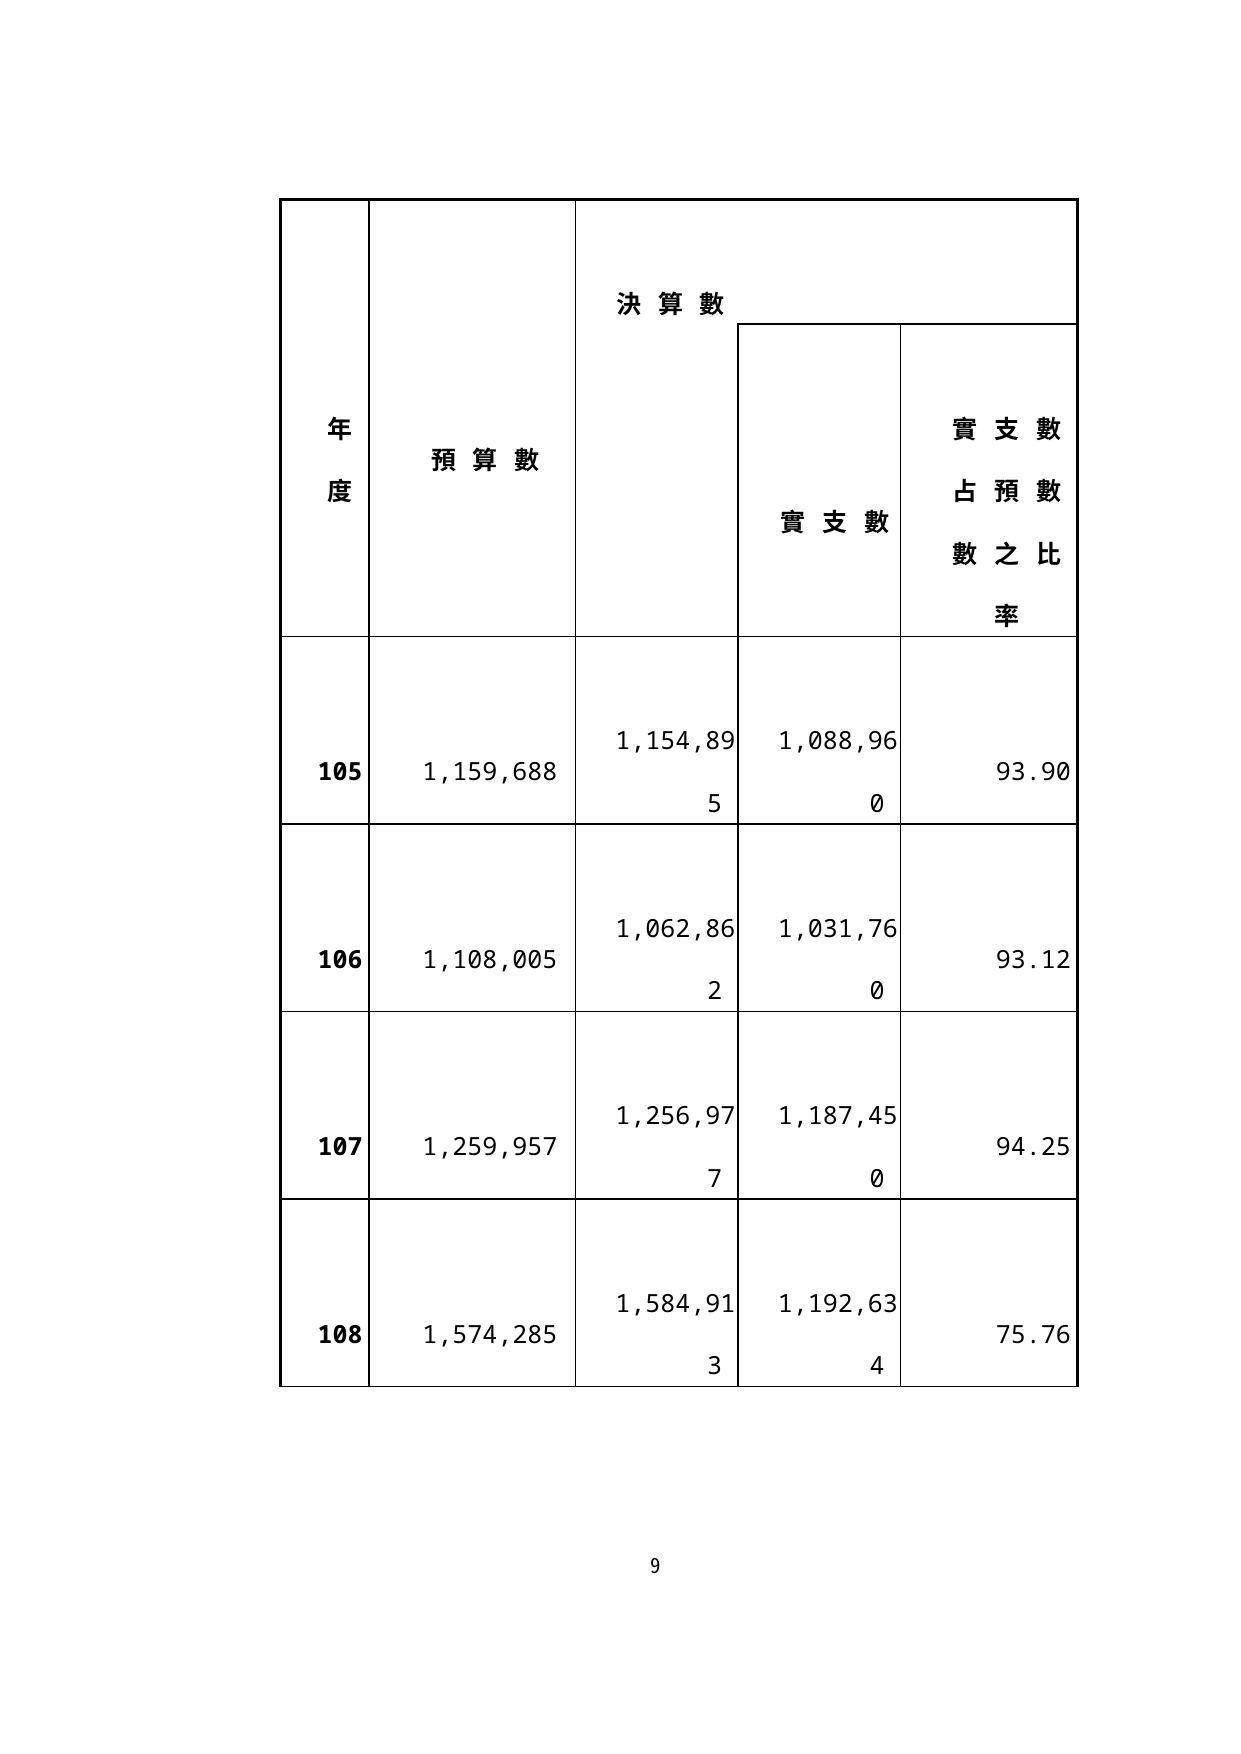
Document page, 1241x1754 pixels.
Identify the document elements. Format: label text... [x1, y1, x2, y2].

table_header [738, 201, 1076, 323]
table_cell 實支數 [739, 325, 900, 636]
table_header 年度 [282, 201, 368, 636]
table_cell 93.90 [901, 637, 1076, 823]
table_cell 105 [282, 637, 368, 823]
table_cell 1,154,895 [576, 637, 737, 823]
table_cell [576, 323, 737, 636]
table_cell 1,088,960 [739, 637, 900, 823]
table_cell 1,108,005 [370, 825, 575, 1011]
table_cell 93.12 [901, 825, 1076, 1011]
table_cell 1,574,285 [370, 1200, 575, 1386]
table_cell 1,192,634 [739, 1200, 900, 1386]
table_cell 94.25 [901, 1012, 1076, 1198]
table_cell 實支數占預數數之比率 [901, 325, 1076, 636]
table_cell 1,062,862 [576, 825, 737, 1011]
table_cell 1,584,913 [576, 1200, 737, 1386]
table_cell 106 [282, 825, 368, 1011]
table_cell 1,159,688 [370, 637, 575, 823]
table_cell 107 [282, 1012, 368, 1198]
table_cell 1,031,760 [739, 825, 900, 1011]
table_cell 1,256,977 [576, 1012, 737, 1198]
table_cell 1,259,957 [370, 1012, 575, 1198]
table_cell 1,187,450 [739, 1012, 900, 1198]
table_header 預算數 [370, 201, 575, 636]
table_header 決算數 [576, 201, 738, 323]
table_cell 75.76 [901, 1200, 1076, 1386]
table_cell 108 [282, 1200, 368, 1386]
